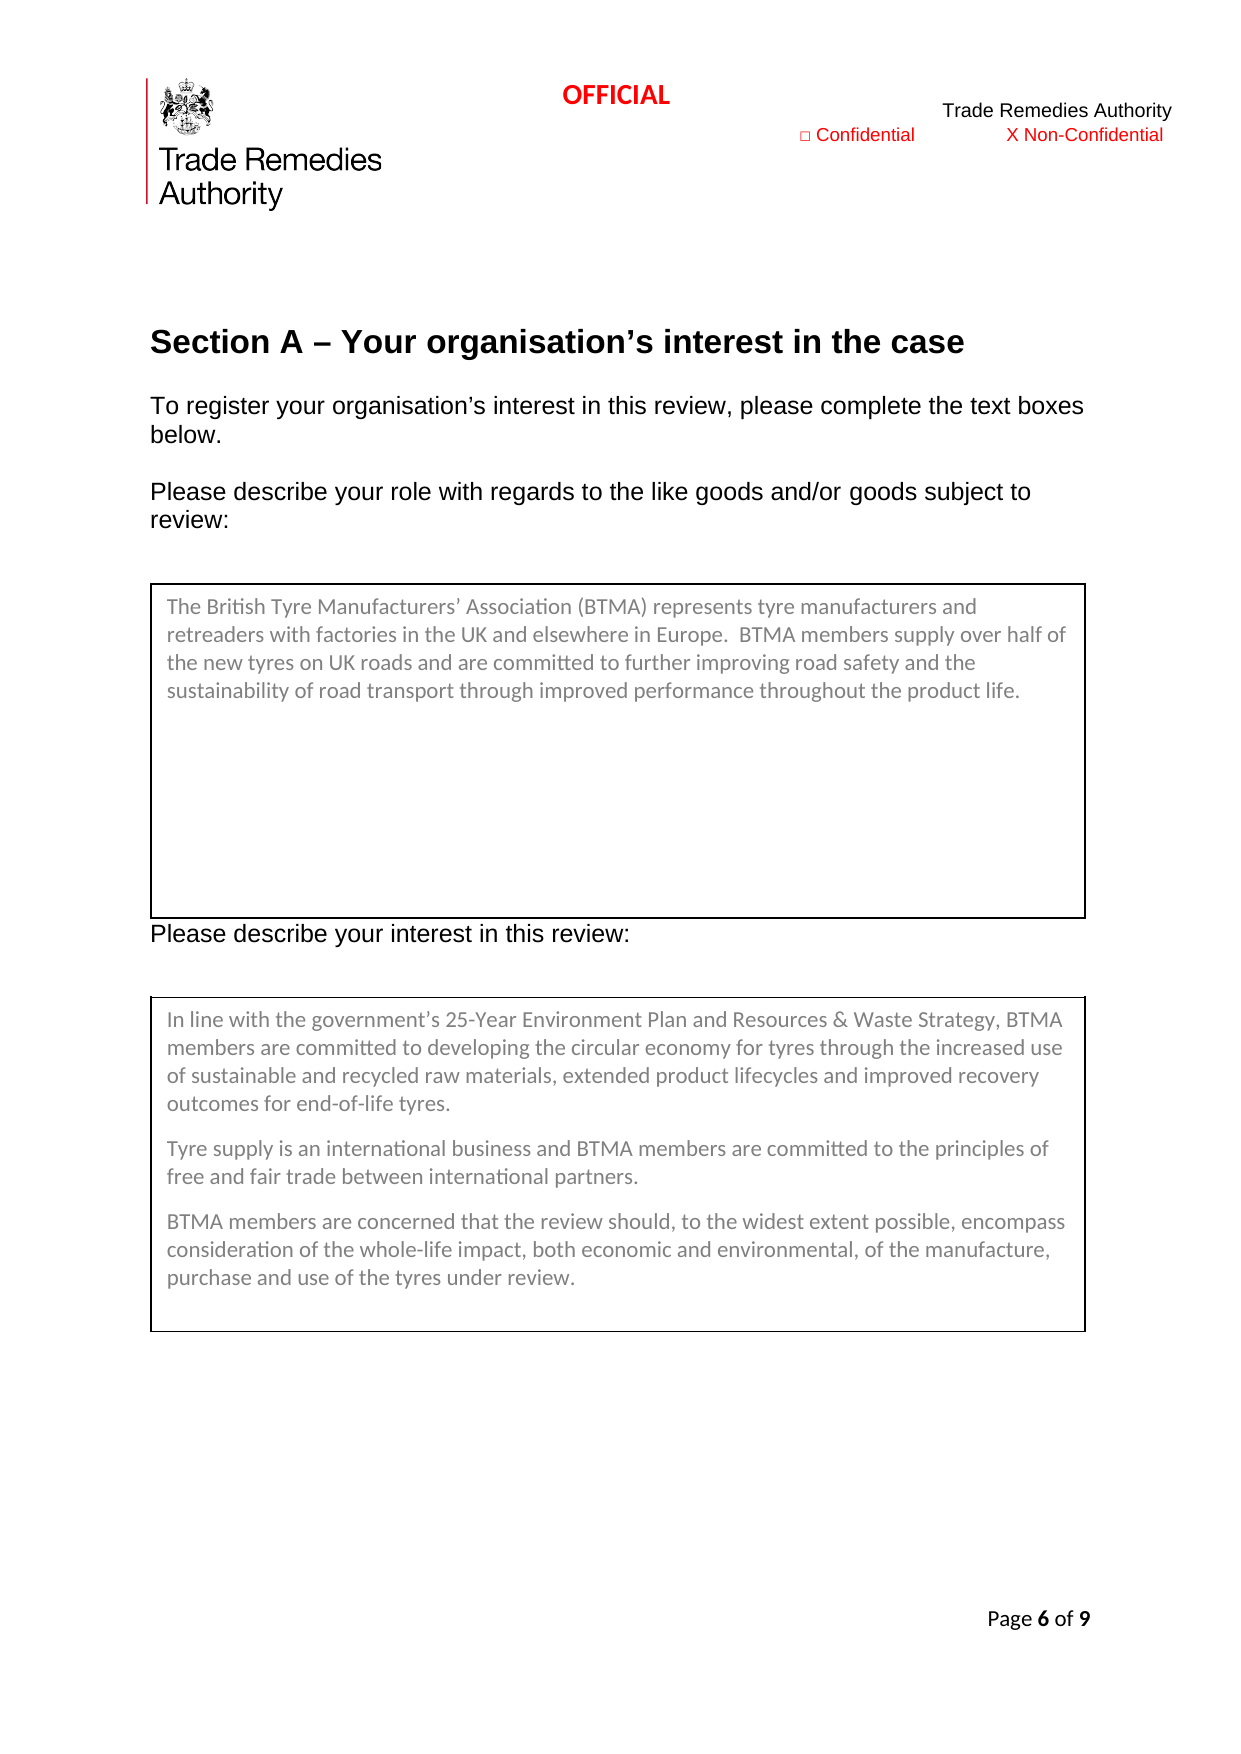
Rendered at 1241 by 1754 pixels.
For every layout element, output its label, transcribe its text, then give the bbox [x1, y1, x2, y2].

text Tyre supply is an international business and BTMA members are committed to the principles of free and fair trade between international partners. [167, 1134, 1069, 1190]
text To register your organisation’s interest in this review, please complete the text boxes below. [150, 391, 1090, 449]
text BTMA members are concerned that the review should, to the widest extent possible, encompass consideration of the whole-life impact, both economic and environmental, of the manufacture, purchase and use of the tyres under review. [167, 1207, 1069, 1291]
subtitle Section A – Your organisation’s interest in the case [150, 322, 1090, 361]
text The British Tyre Manufacturers’ Association (BTMA) represents tyre manufacturers and retreaders with factories in the UK and elsewhere in Europe. BTMA members supply over half of the new tyres on UK roads and are committed to further improving road safety and the sustainability of road transport through improved performance throughout the product life. [167, 592, 1069, 704]
text Please describe your interest in this review: [150, 608, 1090, 947]
text Please describe your role with regards to the like goods and/or goods subject to review: [150, 477, 1090, 534]
text In line with the government’s 25-Year Environment Plan and Resources & Waste Strategy, BTMA members are committed to developing the circular economy for tyres through the increased use of sustainable and recycled raw materials, extended product lifecycles and improved recovery outcomes for end-of-life tyres. [167, 1005, 1069, 1117]
